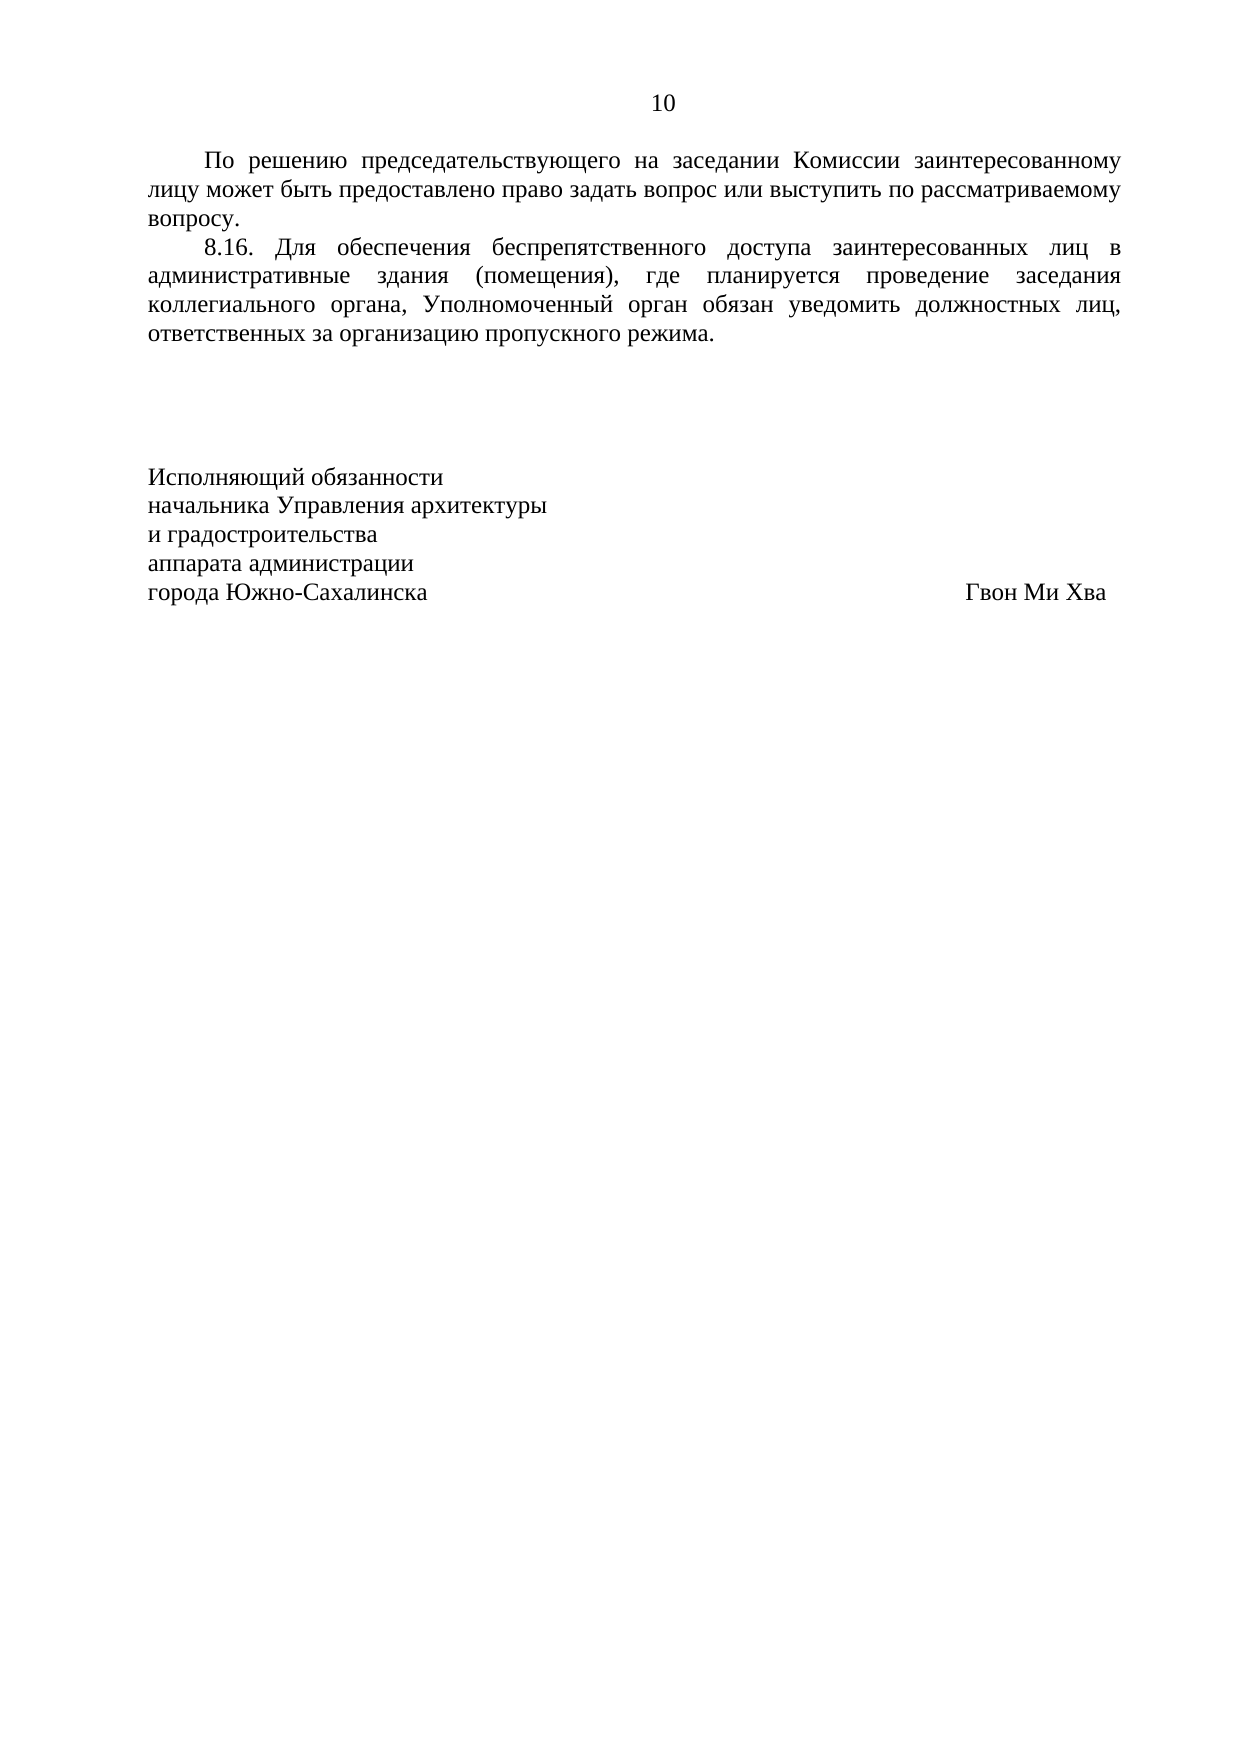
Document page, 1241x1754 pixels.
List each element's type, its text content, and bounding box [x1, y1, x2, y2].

text По решению председательствующего на заседании Комиссии заинтересованному лицу может быть предоставлено право задать вопрос или выступить по рассматриваемому вопросу. [148, 145, 1122, 232]
text 10 [148, 88, 1122, 117]
text Исполняющий обязанности [148, 462, 1122, 490]
text 8.16. Для обеспечения беспрепятственного доступа заинтересованных лиц в административные здания (помещения), где планируется проведение заседания коллегиального органа, Уполномоченный орган обязан уведомить должностных лиц, ответственных за организацию пропускного режима. [148, 232, 1122, 347]
text и градостроительства [148, 519, 1122, 548]
text начальника Управления архитектуры [148, 490, 1122, 519]
text города Южно-Сахалинска Гвон Ми Хва [148, 577, 1122, 605]
text аппарата администрации [148, 548, 1122, 577]
